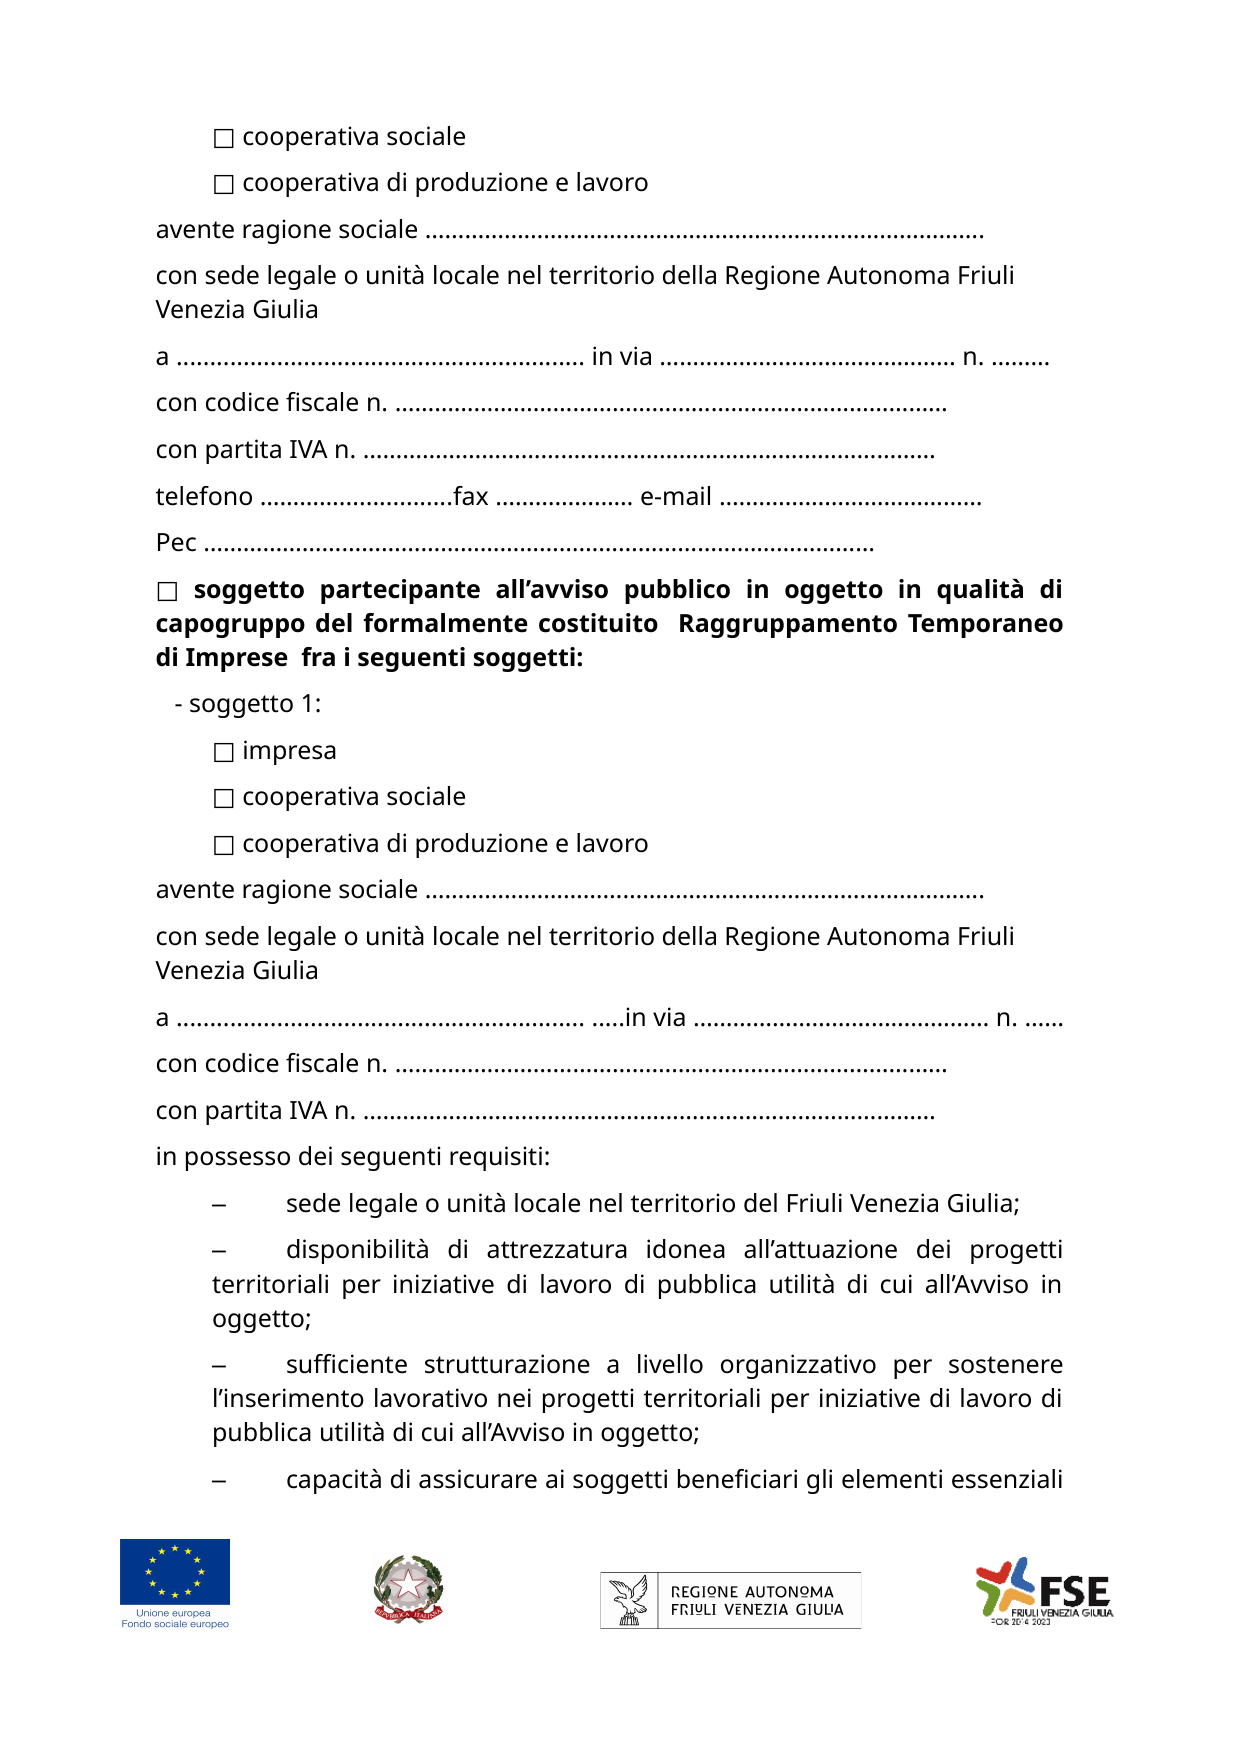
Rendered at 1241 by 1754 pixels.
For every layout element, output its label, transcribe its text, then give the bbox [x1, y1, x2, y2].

text □ cooperativa di produzione e lavoro [212, 165, 1064, 199]
list sufficiente strutturazione a livello organizzativo per sostenere l’inserimento lavorativo nei progetti territoriali per iniziative di lavoro di pubblica utilità di cui all’Avviso in oggetto; [212, 1347, 1064, 1449]
text con sede legale o unità locale nel territorio della Regione Autonoma Friuli Venezia Giulia [155, 258, 1064, 326]
text a ............................................................. in via ……………………………………… n. ……… [155, 338, 1064, 372]
text con codice fiscale n. ………………………………………………………………………… [155, 385, 1064, 419]
text a ............................................................. .....in via ……………………………………… n. …… [155, 999, 1064, 1033]
text □ impresa [212, 732, 1064, 767]
text in possesso dei seguenti requisiti: [155, 1139, 1064, 1173]
text □ cooperativa sociale [212, 779, 1064, 813]
text con sede legale o unità locale nel territorio della Regione Autonoma Friuli Venezia Giulia [155, 919, 1064, 987]
picture [119, 1538, 231, 1629]
text Pec ………………………………………………………………………………………… [155, 525, 1064, 559]
text □ soggetto partecipante all’avviso pubblico in oggetto in qualità di capogruppo del formalmente costituito Raggruppamento Temporaneo di Imprese fra i seguenti soggetti: [155, 571, 1064, 673]
text telefono ………….................fax ………………… e-mail .………………………………… [155, 478, 1064, 512]
text con partita IVA n. …………………………………………………………………………… [155, 432, 1064, 466]
list capacità di assicurare ai soggetti beneficiari gli elementi essenziali [212, 1462, 1064, 1496]
text avente ragione sociale …………………………………………………………………………. [156, 872, 1064, 906]
picture [371, 1552, 448, 1627]
text - soggetto 1: [174, 686, 1064, 720]
text avente ragione sociale …………………………………………………………………………. [156, 211, 1064, 245]
text □ cooperativa sociale [212, 118, 1064, 152]
text con codice fiscale n. ………………………………………………………………………… [155, 1046, 1064, 1080]
list sede legale o unità locale nel territorio del Friuli Venezia Giulia; [212, 1186, 1064, 1220]
picture [600, 1572, 862, 1629]
text □ cooperativa di produzione e lavoro [212, 826, 1064, 860]
list disponibilità di attrezzatura idonea all’attuazione dei progetti territoriali per iniziative di lavoro di pubblica utilità di cui all’Avviso in oggetto; [212, 1232, 1064, 1334]
text con partita IVA n. …………………………………………………………………………… [155, 1092, 1064, 1127]
